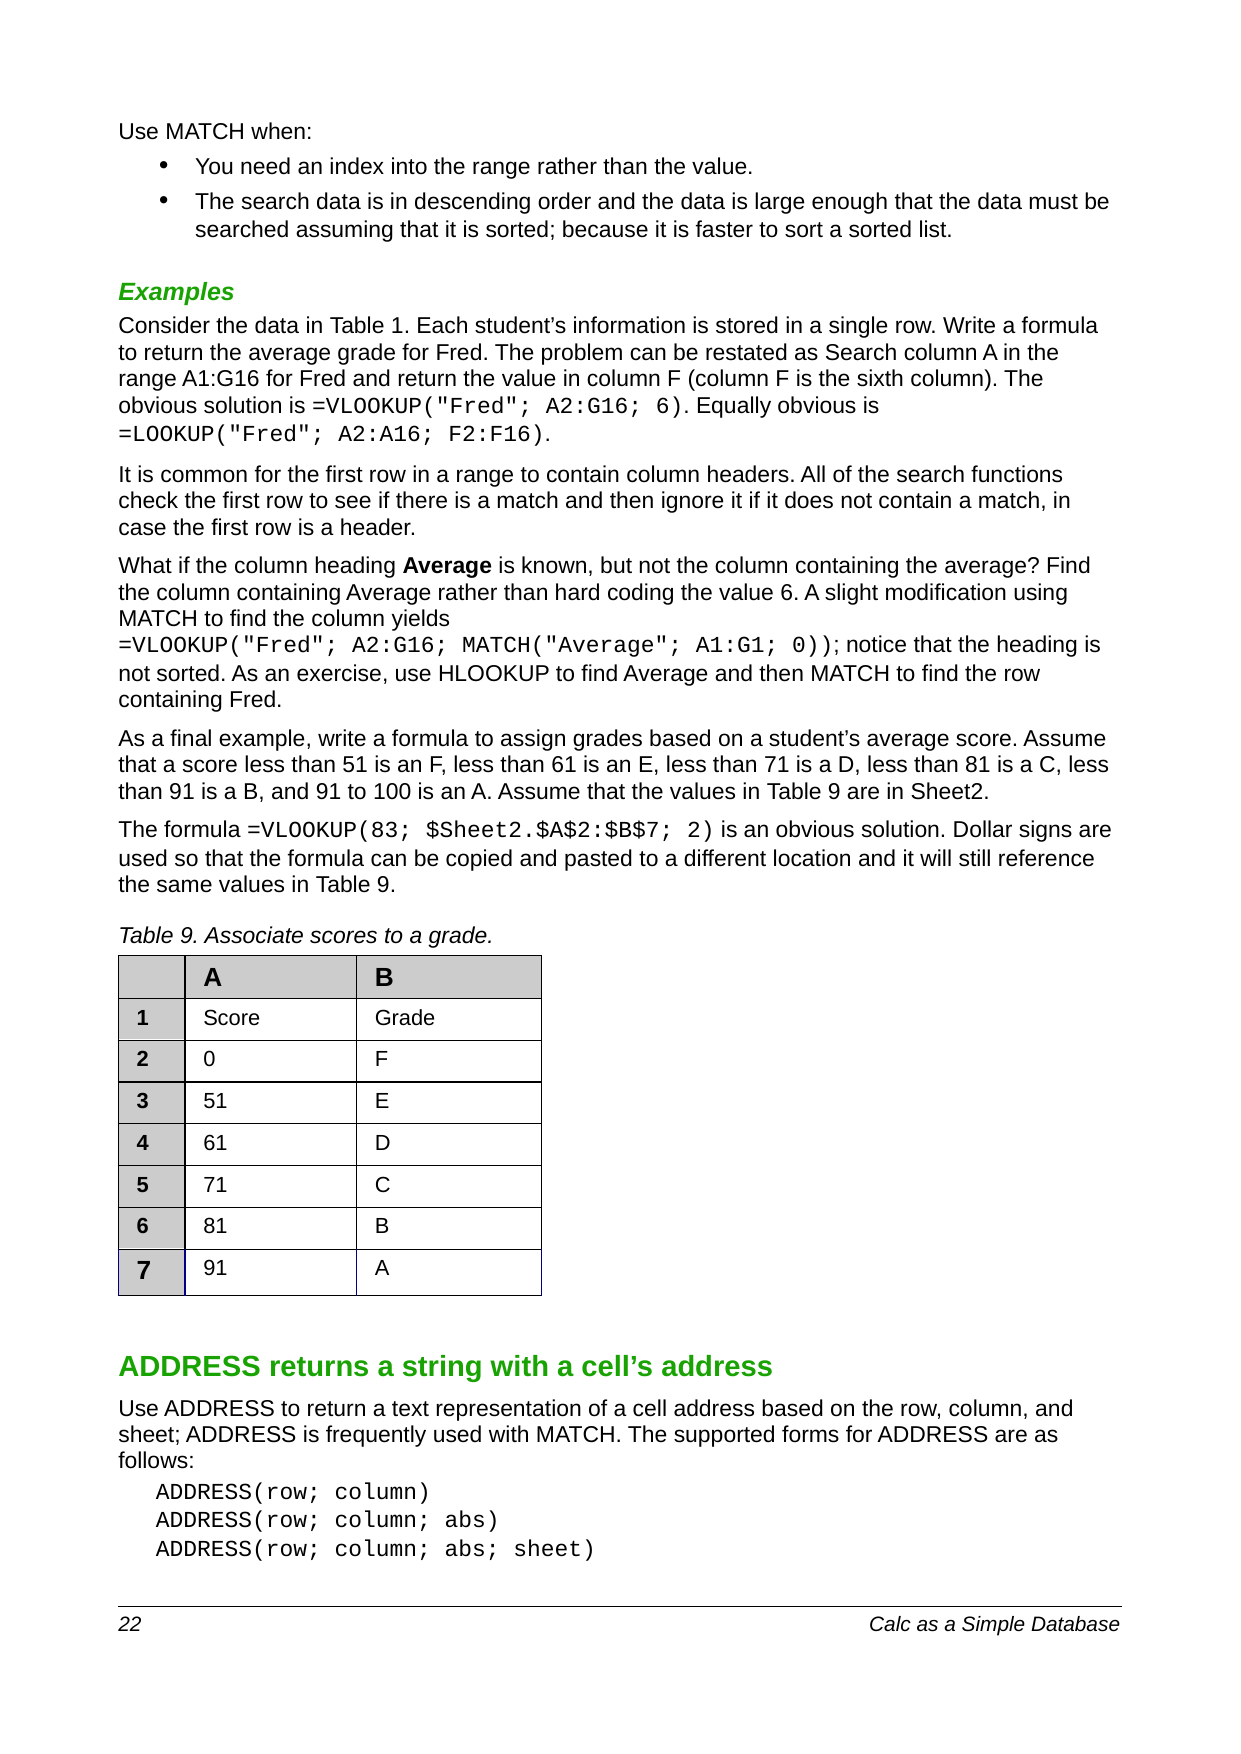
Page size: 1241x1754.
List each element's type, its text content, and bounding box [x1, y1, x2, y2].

table_cell B [357, 1208, 541, 1248]
list You need an index into the range rather than the value. [156, 151, 1122, 180]
table_cell 6 [119, 1208, 184, 1248]
table_cell 91 [186, 1250, 356, 1295]
table_cell C [357, 1166, 541, 1207]
table_header B [357, 956, 541, 998]
table_cell A [357, 1250, 541, 1295]
table_header A [186, 956, 356, 998]
table_cell 71 [186, 1166, 356, 1207]
table_cell 1 [119, 999, 184, 1039]
table_cell 2 [119, 1041, 184, 1081]
text The formula =VLOOKUP(83; $Sheet2.$A$2:$B$7; 2) is an obvious solution. Dollar signs are used so that the formula can be copied and pasted to a different location and it will still reference the same values in Table 9. [118, 816, 1122, 897]
table_cell 51 [186, 1083, 356, 1123]
text What if the column heading Average is known, but not the column containing the average? Find the column containing Average rather than hard coding the value 6. A slight modification using MATCH to find the column yields =VLOOKUP("Fred"; A2:G16; MATCH("Average"; A1:G1; 0)); notice that the heading is not sorted. As an exercise, use HLOOKUP to find Average and then MATCH to find the row containing Fred. [118, 552, 1122, 712]
table_cell 4 [119, 1124, 184, 1165]
list Use MATCH when: [118, 118, 1122, 144]
text ADDRESS(row; column; abs; sheet) [156, 1537, 1092, 1563]
list Use ADDRESS to return a text representation of a cell address based on the row, column, and sheet; ADDRESS is frequently used with MATCH. The supported forms for ADDRESS are as follows: [118, 1395, 1122, 1474]
table_cell E [357, 1083, 541, 1123]
table_cell D [357, 1124, 541, 1165]
table_cell 61 [186, 1124, 356, 1165]
table_cell 81 [186, 1208, 356, 1248]
table_cell 5 [119, 1166, 184, 1207]
text Table 9. Associate scores to a grade. [118, 922, 1122, 949]
table_cell Score [186, 999, 356, 1039]
table_cell Grade [357, 999, 541, 1039]
subtitle Examples [118, 277, 1122, 306]
subtitle ADDRESS returns a string with a cell’s address [118, 1349, 1122, 1382]
text As a final example, write a formula to assign grades based on a student’s average score. Assume that a score less than 51 is an F, less than 61 is an E, less than 71 is a D, less than 81 is a C, less than 91 is a B, and 91 to 100 is an A. Assume that the values in Table 9 are in Sheet2. [118, 725, 1122, 804]
text ADDRESS(row; column; abs) [156, 1509, 1092, 1534]
table_cell F [357, 1041, 541, 1081]
text ADDRESS(row; column) [156, 1480, 1092, 1506]
list The search data is in descending order and the data is large enough that the data must be searched assuming that it is sorted; because it is faster to sort a sorted list. [156, 186, 1122, 242]
table_cell 0 [186, 1041, 356, 1081]
table_cell 7 [119, 1250, 184, 1295]
text Consider the data in Table 1. Each student’s information is stored in a single row. Write a formula to return the average grade for Fred. The problem can be restated as Search column A in the range A1:G16 for Fred and return the value in column F (column F is the sixth column). The obvious solution is =VLOOKUP("Fred"; A2:G16; 6). Equally obvious is =LOOKUP("Fred"; A2:A16; F2:F16). [118, 312, 1122, 448]
table_cell 3 [119, 1083, 184, 1123]
table_header [119, 956, 184, 998]
text It is common for the first row in a range to contain column headers. All of the search functions check the first row to see if there is a match and then ignore it if it does not contain a match, in case the first row is a header. [118, 461, 1122, 540]
